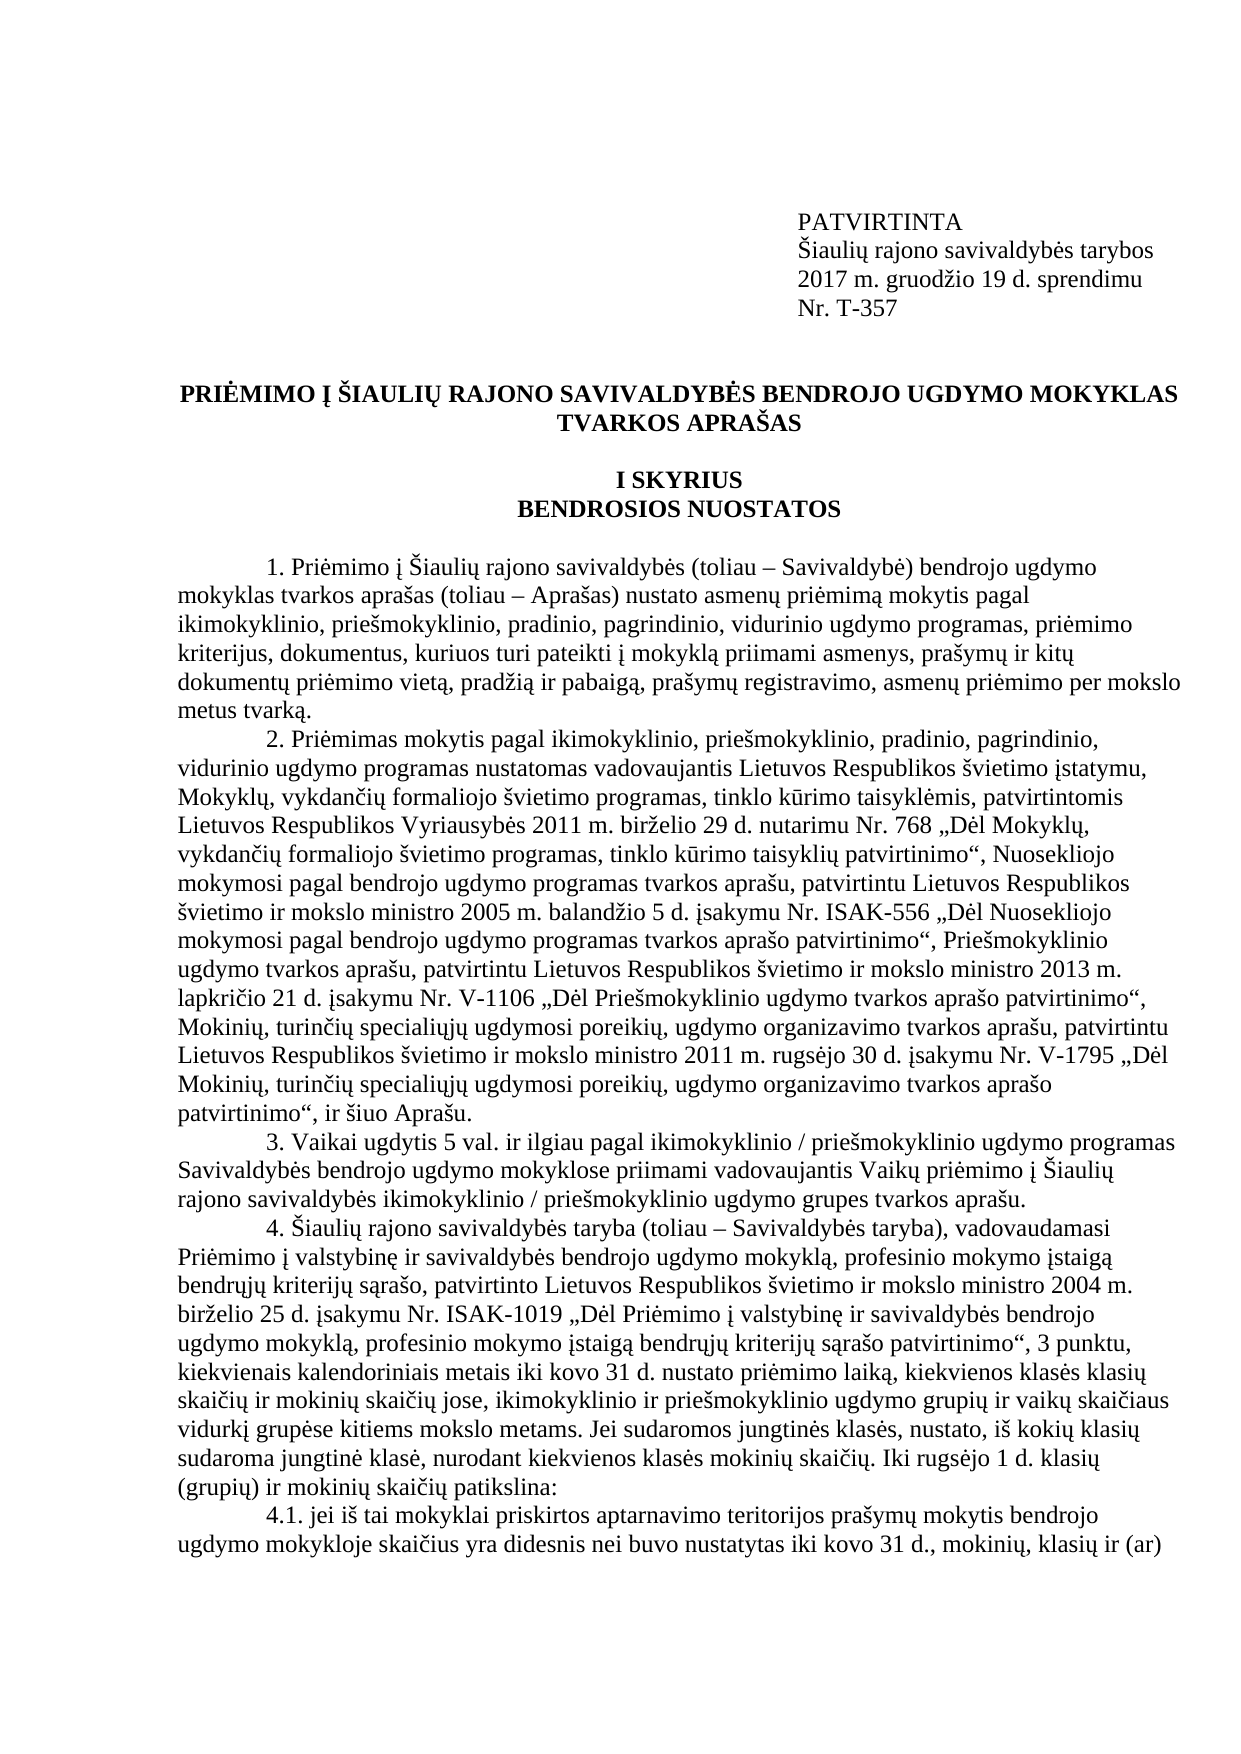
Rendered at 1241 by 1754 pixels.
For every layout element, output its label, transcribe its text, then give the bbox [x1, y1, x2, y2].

text PATVIRTINTA [797, 207, 1181, 235]
text PRIĖMIMO Į ŠIAULIŲ RAJONO SAVIVALDYBĖS BENDROJO UGDYMO MOKYKLAS TVARKOS APRAŠAS [177, 379, 1181, 437]
text 4.1. jei iš tai mokyklai priskirtos aptarnavimo teritorijos prašymų mokytis bendrojo ugdymo mokykloje skaičius yra didesnis nei buvo nustatytas iki kovo 31 d., mokinių, klasių ir (ar) [177, 1500, 1181, 1558]
text 2017 m. gruodžio 19 d. sprendimu [797, 264, 1181, 293]
text BENDROSIOS NUOSTATOS [177, 494, 1181, 523]
text Šiaulių rajono savivaldybės tarybos [797, 235, 1181, 264]
text 1. Priėmimo į Šiaulių rajono savivaldybės (toliau – Savivaldybė) bendrojo ugdymo mokyklas tvarkos aprašas (toliau – Aprašas) nustato asmenų priėmimą mokytis pagal ikimokyklinio, priešmokyklinio, pradinio, pagrindinio, vidurinio ugdymo programas, priėmimo kriterijus, dokumentus, kuriuos turi pateikti į mokyklą priimami asmenys, prašymų ir kitų dokumentų priėmimo vietą, pradžią ir pabaigą, prašymų registravimo, asmenų priėmimo per mokslo metus tvarką. [177, 552, 1181, 724]
text I SKYRIUS [177, 465, 1181, 494]
text 2. Priėmimas mokytis pagal ikimokyklinio, priešmokyklinio, pradinio, pagrindinio, vidurinio ugdymo programas nustatomas vadovaujantis Lietuvos Respublikos švietimo įstatymu, Mokyklų, vykdančių formaliojo švietimo programas, tinklo kūrimo taisyklėmis, patvirtintomis Lietuvos Respublikos Vyriausybės 2011 m. birželio 29 d. nutarimu Nr. 768 „Dėl Mokyklų, vykdančių formaliojo švietimo programas, tinklo kūrimo taisyklių patvirtinimo“, Nuosekliojo mokymosi pagal bendrojo ugdymo programas tvarkos aprašu, patvirtintu Lietuvos Respublikos švietimo ir mokslo ministro 2005 m. balandžio 5 d. įsakymu Nr. ISAK-556 „Dėl Nuosekliojo mokymosi pagal bendrojo ugdymo programas tvarkos aprašo patvirtinimo“, Priešmokyklinio ugdymo tvarkos aprašu, patvirtintu Lietuvos Respublikos švietimo ir mokslo ministro 2013 m. lapkričio 21 d. įsakymu Nr. V-1106 „Dėl Priešmokyklinio ugdymo tvarkos aprašo patvirtinimo“, Mokinių, turinčių specialiųjų ugdymosi poreikių, ugdymo organizavimo tvarkos aprašu, patvirtintu Lietuvos Respublikos švietimo ir mokslo ministro 2011 m. rugsėjo 30 d. įsakymu Nr. V-1795 „Dėl Mokinių, turinčių specialiųjų ugdymosi poreikių, ugdymo organizavimo tvarkos aprašo patvirtinimo“, ir šiuo Aprašu. [177, 724, 1181, 1127]
text 4. Šiaulių rajono savivaldybės taryba (toliau – Savivaldybės taryba), vadovaudamasi Priėmimo į valstybinę ir savivaldybės bendrojo ugdymo mokyklą, profesinio mokymo įstaigą bendrųjų kriterijų sąrašo, patvirtinto Lietuvos Respublikos švietimo ir mokslo ministro 2004 m. birželio 25 d. įsakymu Nr. ISAK-1019 „Dėl Priėmimo į valstybinę ir savivaldybės bendrojo ugdymo mokyklą, profesinio mokymo įstaigą bendrųjų kriterijų sąrašo patvirtinimo“, 3 punktu, kiekvienais kalendoriniais metais iki kovo 31 d. nustato priėmimo laiką, kiekvienos klasės klasių skaičių ir mokinių skaičių jose, ikimokyklinio ir priešmokyklinio ugdymo grupių ir vaikų skaičiaus vidurkį grupėse kitiems mokslo metams. Jei sudaromos jungtinės klasės, nustato, iš kokių klasių sudaroma jungtinė klasė, nurodant kiekvienos klasės mokinių skaičių. Iki rugsėjo 1 d. klasių (grupių) ir mokinių skaičių patikslina: [177, 1213, 1181, 1500]
text Nr. T-357 [797, 293, 1181, 322]
text 3. Vaikai ugdytis 5 val. ir ilgiau pagal ikimokyklinio / priešmokyklinio ugdymo programas Savivaldybės bendrojo ugdymo mokyklose priimami vadovaujantis Vaikų priėmimo į Šiaulių rajono savivaldybės ikimokyklinio / priešmokyklinio ugdymo grupes tvarkos aprašu. [177, 1127, 1181, 1213]
